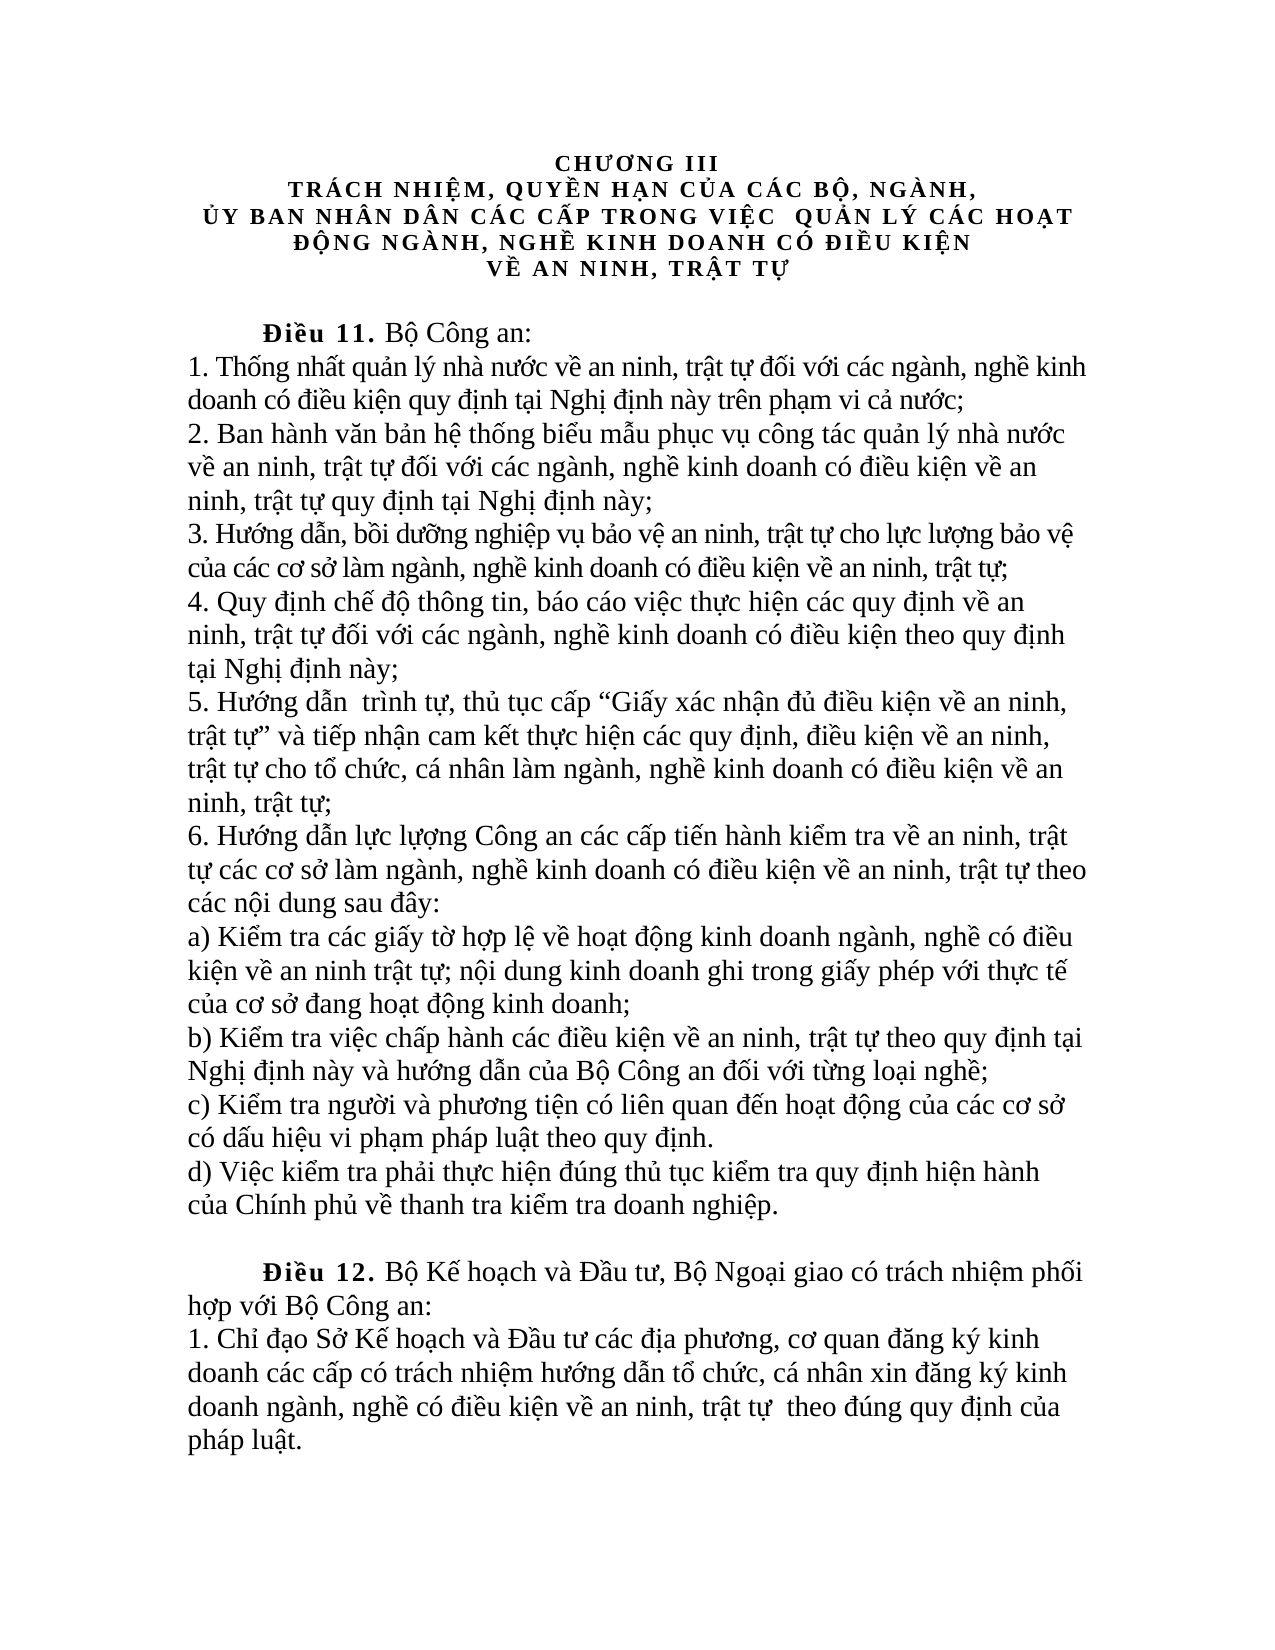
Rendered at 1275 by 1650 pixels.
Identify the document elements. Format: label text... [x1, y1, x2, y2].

text Điều 11. Bộ Công an: [187, 315, 1087, 349]
text 3. Hướng dẫn, bồi dưỡng nghiệp vụ bảo vệ an ninh, trật tự cho lực lượng bảo vệ của các cơ sở làm ngành, nghề kinh doanh có điều kiện về an ninh, trật tự; [187, 517, 1087, 584]
text d) Việc kiểm tra phải thực hiện đúng thủ tục kiểm tra quy định hiện hành của Chính phủ về thanh tra kiểm tra doanh nghiệp. [187, 1154, 1087, 1221]
text CHƯƠNG III TRÁCH NHIỆM, QUYỀN HẠN CỦA CÁC BỘ, NGÀNH, ỦY BAN NHÂN DÂN CÁC CẤP TRONG VIỆC QUẢN LÝ CÁC HOẠT ĐỘNG NGÀNH, NGHỀ KINH DOANH CÓ ĐIỀU KIỆN VỀ AN NINH, TRẬT TỰ [187, 150, 1087, 282]
text Điều 12. Bộ Kế hoạch và Đầu tư, Bộ Ngoại giao có trách nhiệm phối hợp với Bộ Công an: [187, 1254, 1087, 1322]
text b) Kiểm tra việc chấp hành các điều kiện về an ninh, trật tự theo quy định tại Nghị định này và hướng dẫn của Bộ Công an đối với từng loại nghề; [187, 1020, 1087, 1087]
text 6. Hướng dẫn lực lựợng Công an các cấp tiến hành kiểm tra về an ninh, trật tự các cơ sở làm ngành, nghề kinh doanh có điều kiện về an ninh, trật tự theo các nội dung sau đây: [187, 818, 1087, 919]
text 1. Thống nhất quản lý nhà nước về an ninh, trật tự đối với các ngành, nghề kinh doanh có điều kiện quy định tại Nghị định này trên phạm vi cả nước; [187, 349, 1087, 416]
text 1. Chỉ đạo Sở Kế hoạch và Đầu tư các địa phương, cơ quan đăng ký kinh doanh các cấp có trách nhiệm hướng dẫn tổ chức, cá nhân xin đăng ký kinh doanh ngành, nghề có điều kiện về an ninh, trật tự theo đúng quy định của pháp luật. [187, 1322, 1087, 1456]
text a) Kiểm tra các giấy tờ hợp lệ về hoạt động kinh doanh ngành, nghề có điều kiện về an ninh trật tự; nội dung kinh doanh ghi trong giấy phép với thực tế của cơ sở đang hoạt động kinh doanh; [187, 919, 1087, 1020]
text 2. Ban hành văn bản hệ thống biểu mẫu phục vụ công tác quản lý nhà nước về an ninh, trật tự đối với các ngành, nghề kinh doanh có điều kiện về an ninh, trật tự quy định tại Nghị định này; [187, 416, 1087, 517]
text 4. Quy định chế độ thông tin, báo cáo việc thực hiện các quy định về an ninh, trật tự đối với các ngành, nghề kinh doanh có điều kiện theo quy định tại Nghị định này; [187, 584, 1087, 684]
text 5. Hướng dẫn trình tự, thủ tục cấp “Giấy xác nhận đủ điều kiện về an ninh, trật tự” và tiếp nhận cam kết thực hiện các quy định, điều kiện về an ninh, trật tự cho tổ chức, cá nhân làm ngành, nghề kinh doanh có điều kiện về an ninh, trật tự; [187, 684, 1087, 818]
text c) Kiểm tra người và phương tiện có liên quan đến hoạt động của các cơ sở có dấu hiệu vi phạm pháp luật theo quy định. [187, 1087, 1087, 1154]
